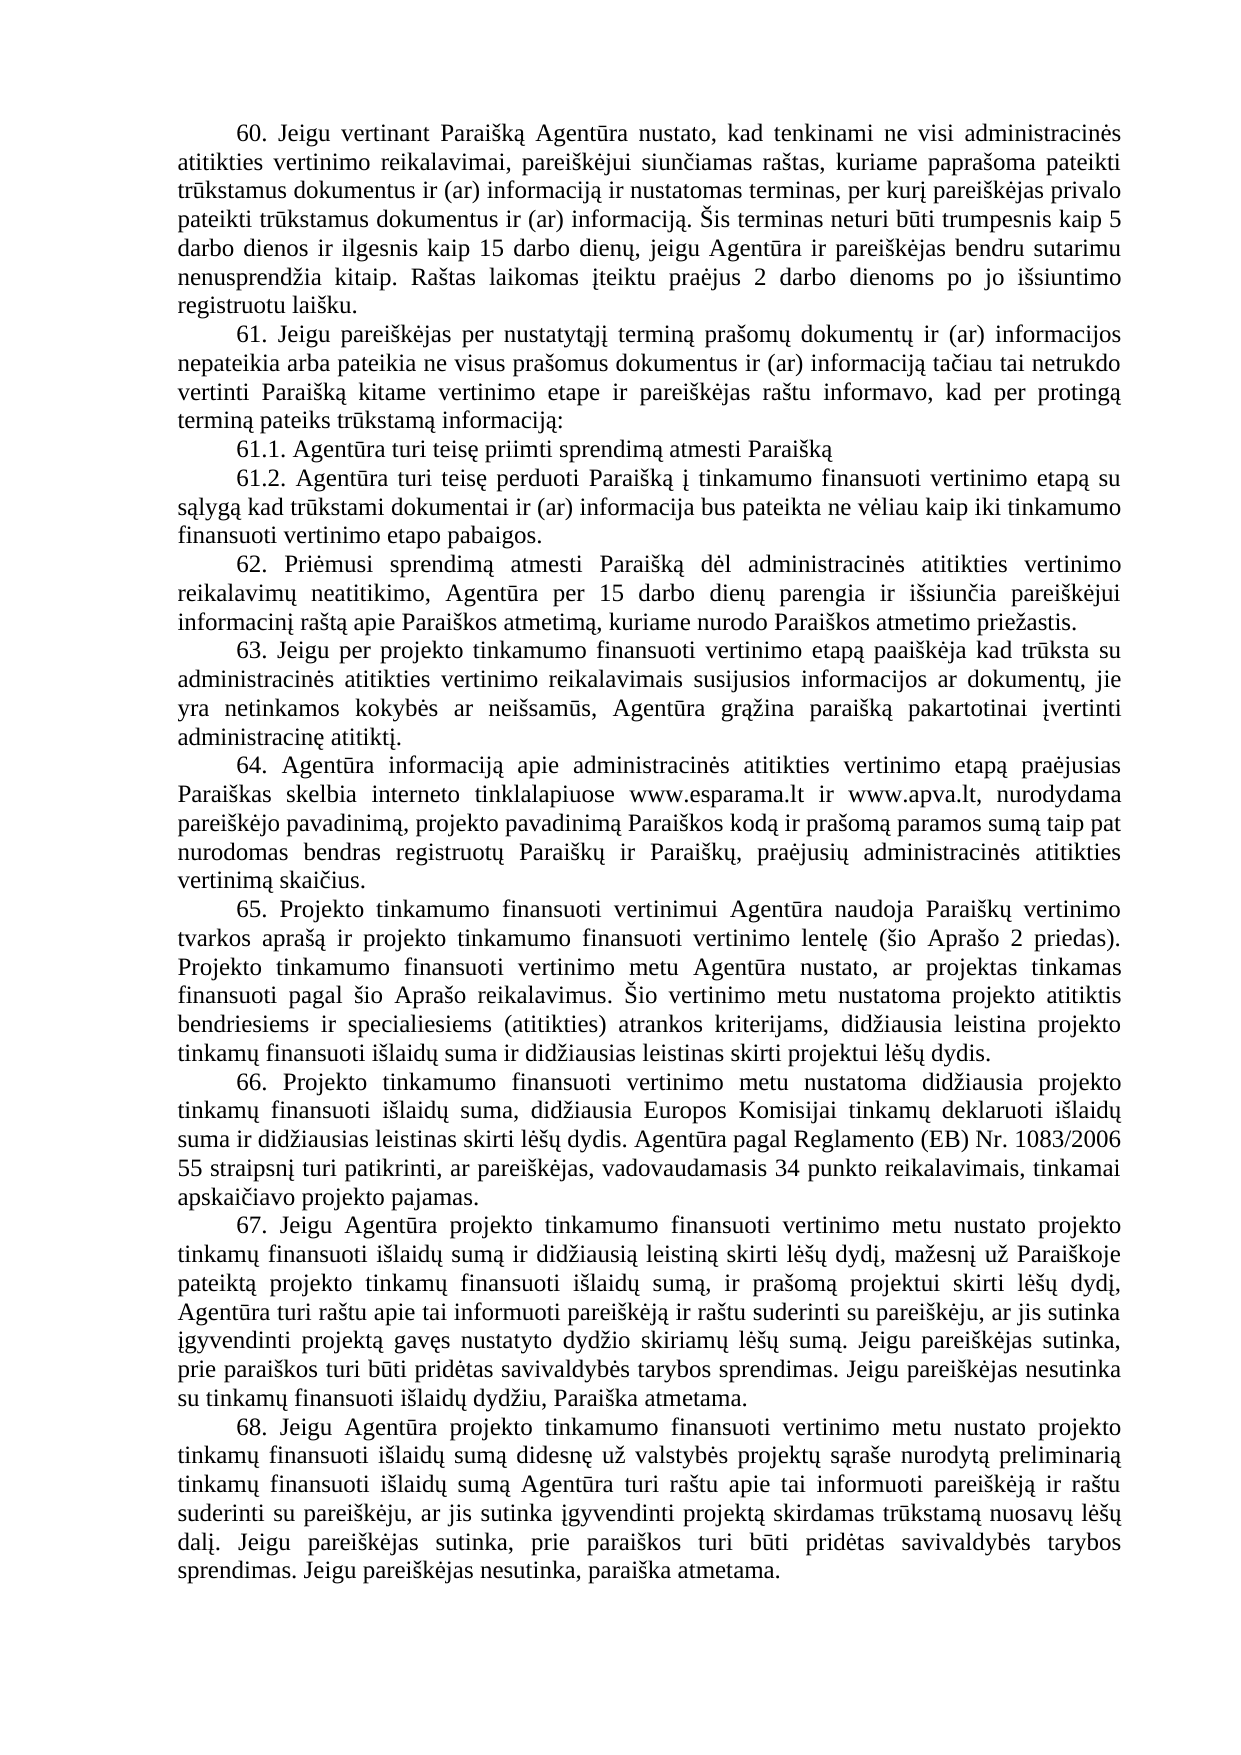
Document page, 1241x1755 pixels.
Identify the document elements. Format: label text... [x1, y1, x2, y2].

text 60. Jeigu vertinant Paraišką Agentūra nustato, kad tenkinami ne visi administracinės atitikties vertinimo reikalavimai, pareiškėjui siunčiamas raštas, kuriame paprašoma pateikti trūkstamus dokumentus ir (ar) informaciją ir nustatomas terminas, per kurį pareiškėjas privalo pateikti trūkstamus dokumentus ir (ar) informaciją. Šis terminas neturi būti trumpesnis kaip 5 darbo dienos ir ilgesnis kaip 15 darbo dienų, jeigu Agentūra ir pareiškėjas bendru sutarimu nenusprendžia kitaip. Raštas laikomas įteiktu praėjus 2 darbo dienoms po jo išsiuntimo registruotu laišku. [177, 118, 1122, 319]
text 67. Jeigu Agentūra projekto tinkamumo finansuoti vertinimo metu nustato projekto tinkamų finansuoti išlaidų sumą ir didžiausią leistiną skirti lėšų dydį, mažesnį už Paraiškoje pateiktą projekto tinkamų finansuoti išlaidų sumą, ir prašomą projektui skirti lėšų dydį, Agentūra turi raštu apie tai informuoti pareiškėją ir raštu suderinti su pareiškėju, ar jis sutinka įgyvendinti projektą gavęs nustatyto dydžio skiriamų lėšų sumą. Jeigu pareiškėjas sutinka, prie paraiškos turi būti pridėtas savivaldybės tarybos sprendimas. Jeigu pareiškėjas nesutinka su tinkamų finansuoti išlaidų dydžiu, Paraiška atmetama. [177, 1211, 1122, 1412]
text 61.2. Agentūra turi teisę perduoti Paraišką į tinkamumo finansuoti vertinimo etapą su sąlygą kad trūkstami dokumentai ir (ar) informacija bus pateikta ne vėliau kaip iki tinkamumo finansuoti vertinimo etapo pabaigos. [177, 463, 1122, 549]
text 64. Agentūra informaciją apie administracinės atitikties vertinimo etapą praėjusias Paraiškas skelbia interneto tinklalapiuose www.esparama.lt ir www.apva.lt, nurodydama pareiškėjo pavadinimą, projekto pavadinimą Paraiškos kodą ir prašomą paramos sumą taip pat nurodomas bendras registruotų Paraiškų ir Paraiškų, praėjusių administracinės atitikties vertinimą skaičius. [177, 751, 1122, 894]
text 61. Jeigu pareiškėjas per nustatytąjį terminą prašomų dokumentų ir (ar) informacijos nepateikia arba pateikia ne visus prašomus dokumentus ir (ar) informaciją tačiau tai netrukdo vertinti Paraišką kitame vertinimo etape ir pareiškėjas raštu informavo, kad per protingą terminą pateiks trūkstamą informaciją: [177, 319, 1122, 434]
text 61.1. Agentūra turi teisę priimti sprendimą atmesti Paraišką [177, 434, 1122, 463]
text 63. Jeigu per projekto tinkamumo finansuoti vertinimo etapą paaiškėja kad trūksta su administracinės atitikties vertinimo reikalavimais susijusios informacijos ar dokumentų, jie yra netinkamos kokybės ar neišsamūs, Agentūra grąžina paraišką pakartotinai įvertinti administracinę atitiktį. [177, 636, 1122, 751]
text 65. Projekto tinkamumo finansuoti vertinimui Agentūra naudoja Paraiškų vertinimo tvarkos aprašą ir projekto tinkamumo finansuoti vertinimo lentelę (šio Aprašo 2 priedas). Projekto tinkamumo finansuoti vertinimo metu Agentūra nustato, ar projektas tinkamas finansuoti pagal šio Aprašo reikalavimus. Šio vertinimo metu nustatoma projekto atitiktis bendriesiems ir specialiesiems (atitikties) atrankos kriterijams, didžiausia leistina projekto tinkamų finansuoti išlaidų suma ir didžiausias leistinas skirti projektui lėšų dydis. [177, 894, 1122, 1067]
text 66. Projekto tinkamumo finansuoti vertinimo metu nustatoma didžiausia projekto tinkamų finansuoti išlaidų suma, didžiausia Europos Komisijai tinkamų deklaruoti išlaidų suma ir didžiausias leistinas skirti lėšų dydis. Agentūra pagal Reglamento (EB) Nr. 1083/2006 55 straipsnį turi patikrinti, ar pareiškėjas, vadovaudamasis 34 punkto reikalavimais, tinkamai apskaičiavo projekto pajamas. [177, 1067, 1122, 1211]
text 62. Priėmusi sprendimą atmesti Paraišką dėl administracinės atitikties vertinimo reikalavimų neatitikimo, Agentūra per 15 darbo dienų parengia ir išsiunčia pareiškėjui informacinį raštą apie Paraiškos atmetimą, kuriame nurodo Paraiškos atmetimo priežastis. [177, 549, 1122, 636]
text 68. Jeigu Agentūra projekto tinkamumo finansuoti vertinimo metu nustato projekto tinkamų finansuoti išlaidų sumą didesnę už valstybės projektų sąraše nurodytą preliminarią tinkamų finansuoti išlaidų sumą Agentūra turi raštu apie tai informuoti pareiškėją ir raštu suderinti su pareiškėju, ar jis sutinka įgyvendinti projektą skirdamas trūkstamą nuosavų lėšų dalį. Jeigu pareiškėjas sutinka, prie paraiškos turi būti pridėtas savivaldybės tarybos sprendimas. Jeigu pareiškėjas nesutinka, paraiška atmetama. [177, 1412, 1122, 1584]
